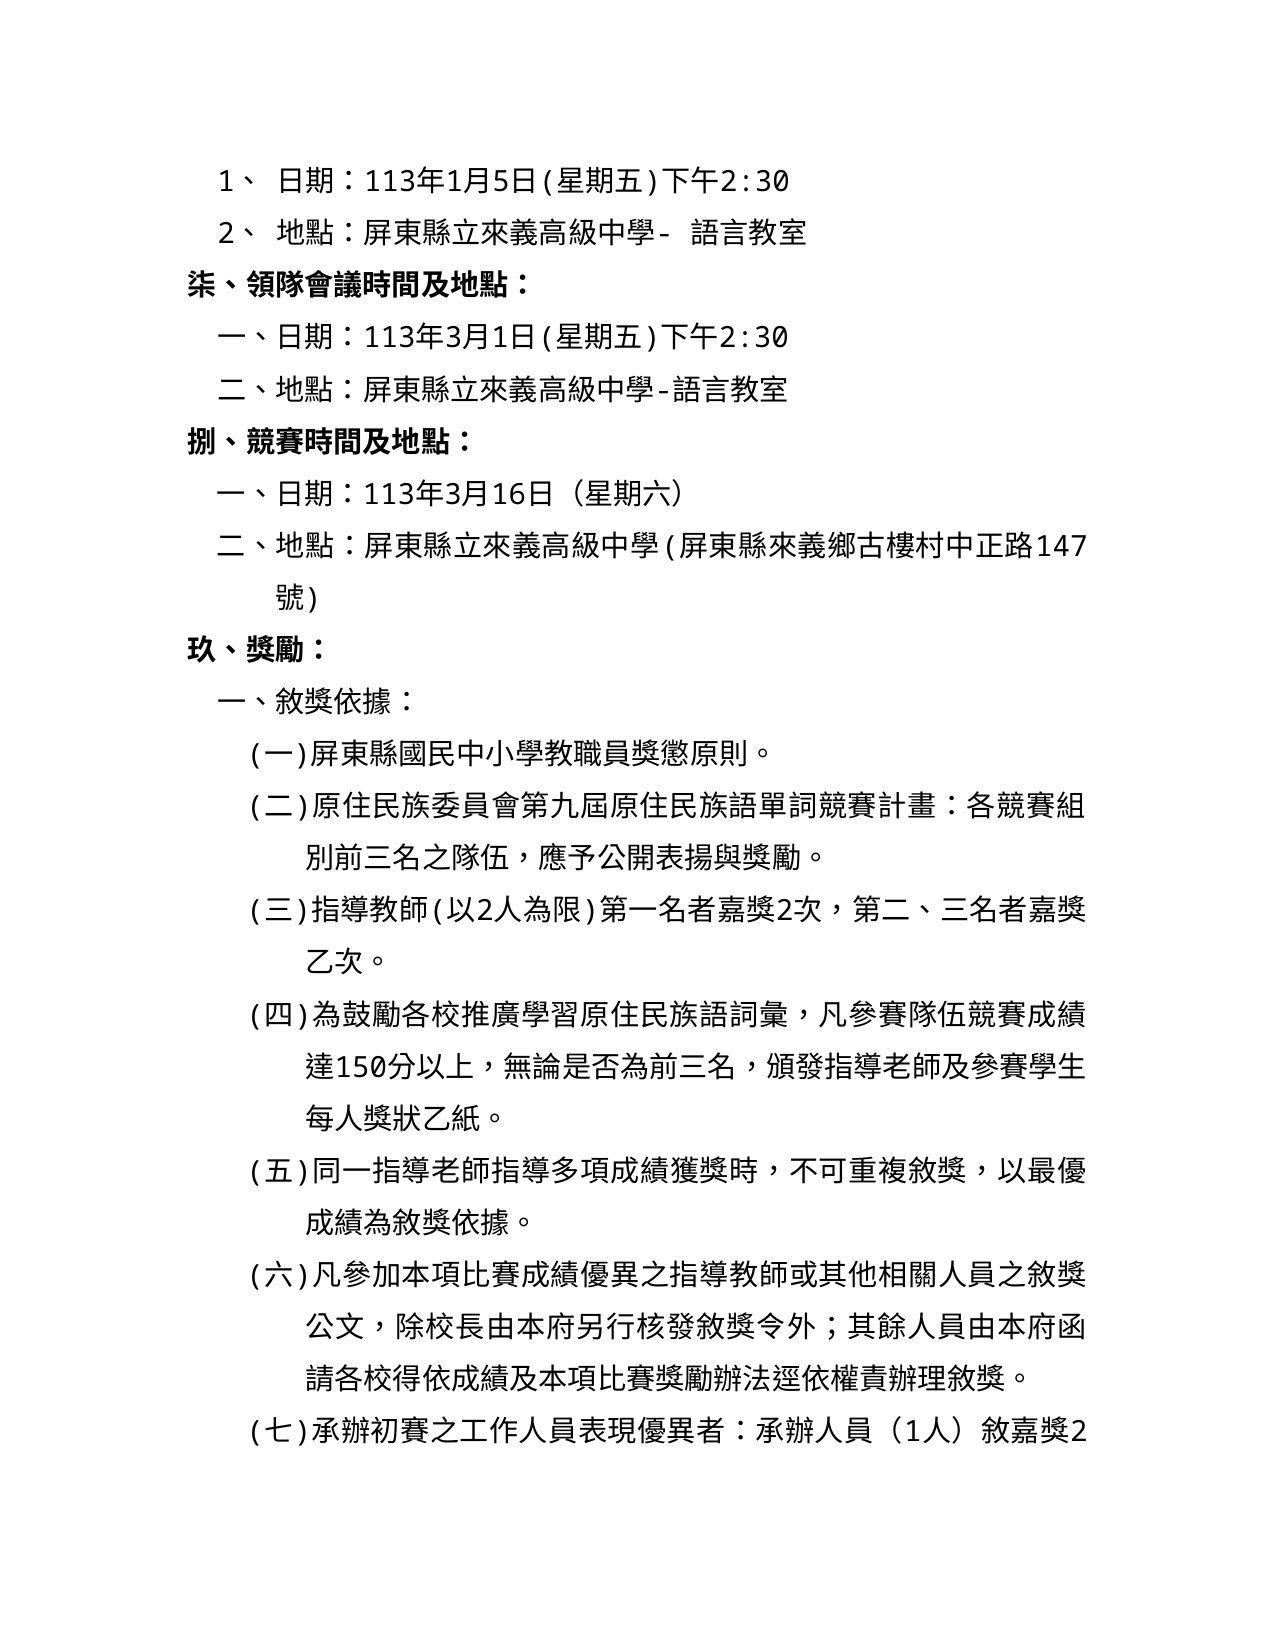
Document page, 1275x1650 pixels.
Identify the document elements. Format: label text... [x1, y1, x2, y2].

text (一)屏東縣國民中小學教職員獎懲原則。 [246, 723, 1087, 775]
list 地點：屏東縣立來義高級中學- 語言教室 [217, 202, 1087, 254]
text (四)為鼓勵各校推廣學習原住民族語詞彙，凡參賽隊伍競賽成績達150分以上，無論是否為前三名，頒發指導老師及參賽學生每人獎狀乙紙。 [246, 983, 1087, 1139]
text (三)指導教師(以2人為限)第一名者嘉獎2次，第二、三名者嘉獎乙次。 [246, 879, 1087, 983]
text 二、地點：屏東縣立來義高級中學(屏東縣來義鄉古樓村中正路147號) [216, 514, 1087, 619]
text (二)原住民族委員會第九屆原住民族語單詞競賽計畫：各競賽組別前三名之隊伍，應予公開表揚與獎勵。 [246, 775, 1087, 879]
text 柒、領隊會議時間及地點： [187, 254, 1087, 306]
text (五)同一指導老師指導多項成績獲獎時，不可重複敘獎，以最優成績為敘獎依據。 [246, 1139, 1087, 1244]
text 一、日期：113年3月16日（星期六） [187, 462, 1087, 514]
text 捌、競賽時間及地點： [187, 410, 1087, 462]
text (七)承辦初賽之工作人員表現優異者：承辦人員（1人）敘嘉獎2次，15人（得含校長，另由本府核發敘獎令）各敘嘉獎乙次，其餘相關工作人員頒發獎狀，以資鼓勵。由本府函請承辦單位依本項比賽獎勵辦法逕依權責辦理敘獎；另於活動結束後一年內補休一日（課務自行調整）。 [246, 1400, 1087, 1452]
text 一、日期：113年3月1日(星期五)下午2:30 [217, 306, 1087, 358]
list 日期：113年1月5日(星期五)下午2:30 [217, 150, 1087, 202]
text (六)凡參加本項比賽成績優異之指導教師或其他相關人員之敘獎公文，除校長由本府另行核發敘獎令外；其餘人員由本府函請各校得依成績及本項比賽獎勵辦法逕依權責辦理敘獎。 [246, 1244, 1087, 1400]
text 二、地點：屏東縣立來義高級中學-語言教室 [217, 358, 1087, 410]
text 一、敘獎依據： [217, 671, 1087, 723]
text 玖、獎勵： [187, 619, 1087, 671]
